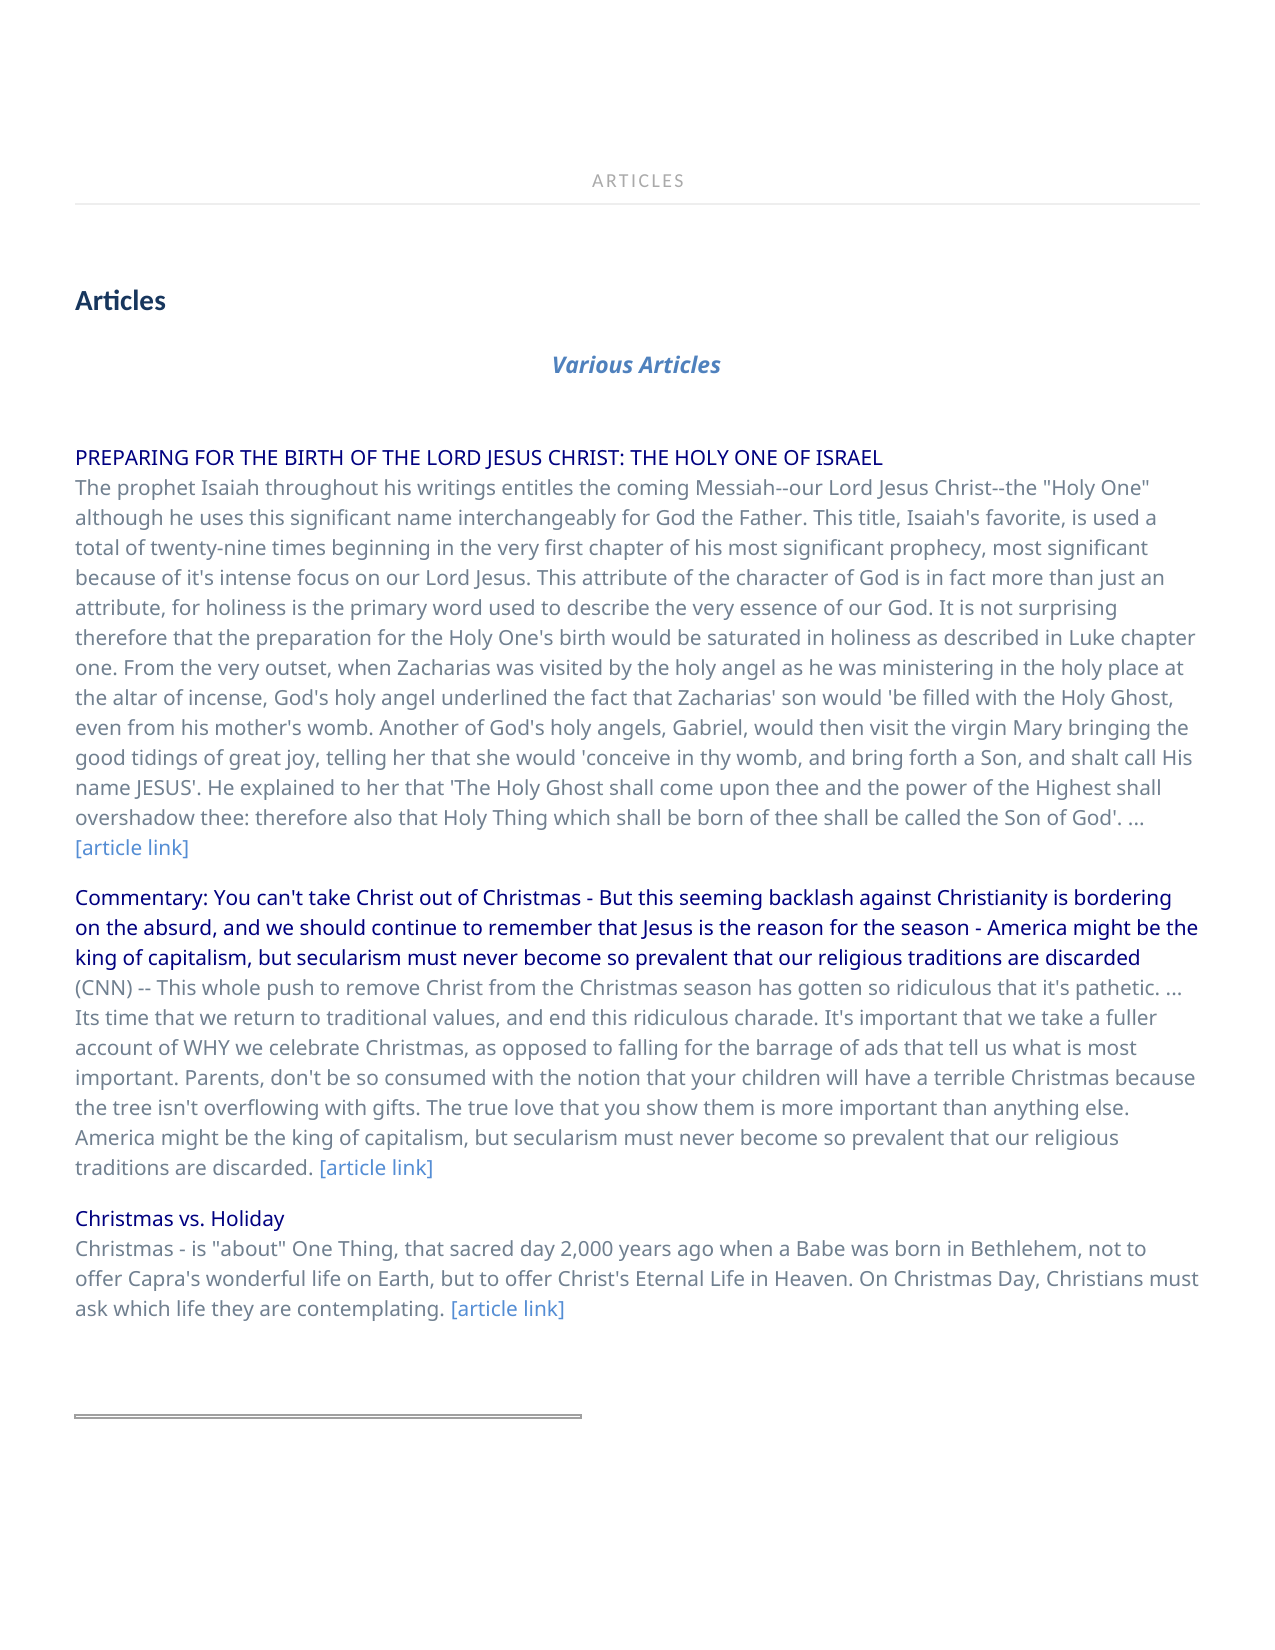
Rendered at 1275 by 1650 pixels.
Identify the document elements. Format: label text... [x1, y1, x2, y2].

subtitle Articles [75, 282, 1200, 317]
text PREPARING FOR THE BIRTH OF THE LORD JESUS CHRIST: THE HOLY ONE OF ISRAEL The prophet Isaiah throughout his writings entitles the coming Messiah--our Lord Jesus Christ--the "Holy One" although he uses this significant name interchangeably for God the Father. This title, Isaiah's favorite, is used a total of twenty-nine times beginning in the very first chapter of his most significant prophecy, most significant because of it's intense focus on our Lord Jesus. This attribute of the character of God is in fact more than just an attribute, for holiness is the primary word used to describe the very essence of our God. It is not surprising therefore that the preparation for the Holy One's birth would be saturated in holiness as described in Luke chapter one. From the very outset, when Zacharias was visited by the holy angel as he was ministering in the holy place at the altar of incense, God's holy angel underlined the fact that Zacharias' son would 'be filled with the Holy Ghost, even from his mother's womb. Another of God's holy angels, Gabriel, would then visit the virgin Mary bringing the good tidings of great joy, telling her that she would 'conceive in thy womb, and bring forth a Son, and shalt call His name JESUS'. He explained to her that 'The Holy Ghost shall come upon thee and the power of the Highest shall overshadow thee: therefore also that Holy Thing which shall be born of thee shall be called the Son of God'. ... [article link] [75, 441, 1200, 861]
text Christmas vs. Holiday Christmas - is "about" One Thing, that sacred day 2,000 years ago when a Babe was born in Bethlehem, not to offer Capra's wonderful life on Earth, but to offer Christ's Eternal Life in Heaven. On Christmas Day, Christians must ask which life they are contemplating. [article link] [75, 1203, 1200, 1323]
text Commentary: You can't take Christ out of Christmas - But this seeming backlash against Christianity is bordering on the absurd, and we should continue to remember that Jesus is the reason for the season - America might be the king of capitalism, but secularism must never become so prevalent that our religious traditions are discarded (CNN) -- This whole push to remove Christ from the Christmas season has gotten so ridiculous that it's pathetic. ... Its time that we return to traditional values, and end this ridiculous charade. It's important that we take a fuller account of WHY we celebrate Christmas, as opposed to falling for the barrage of ads that tell us what is most important. Parents, don't be so consumed with the notion that your children will have a terrible Christmas because the tree isn't overflowing with gifts. The true love that you show them is more important than anything else. America might be the king of capitalism, but secularism must never become so prevalent that our religious traditions are discarded. [article link] [75, 882, 1200, 1182]
subtitle Articles [75, 168, 1200, 203]
subtitle Various Articles [75, 349, 1200, 380]
